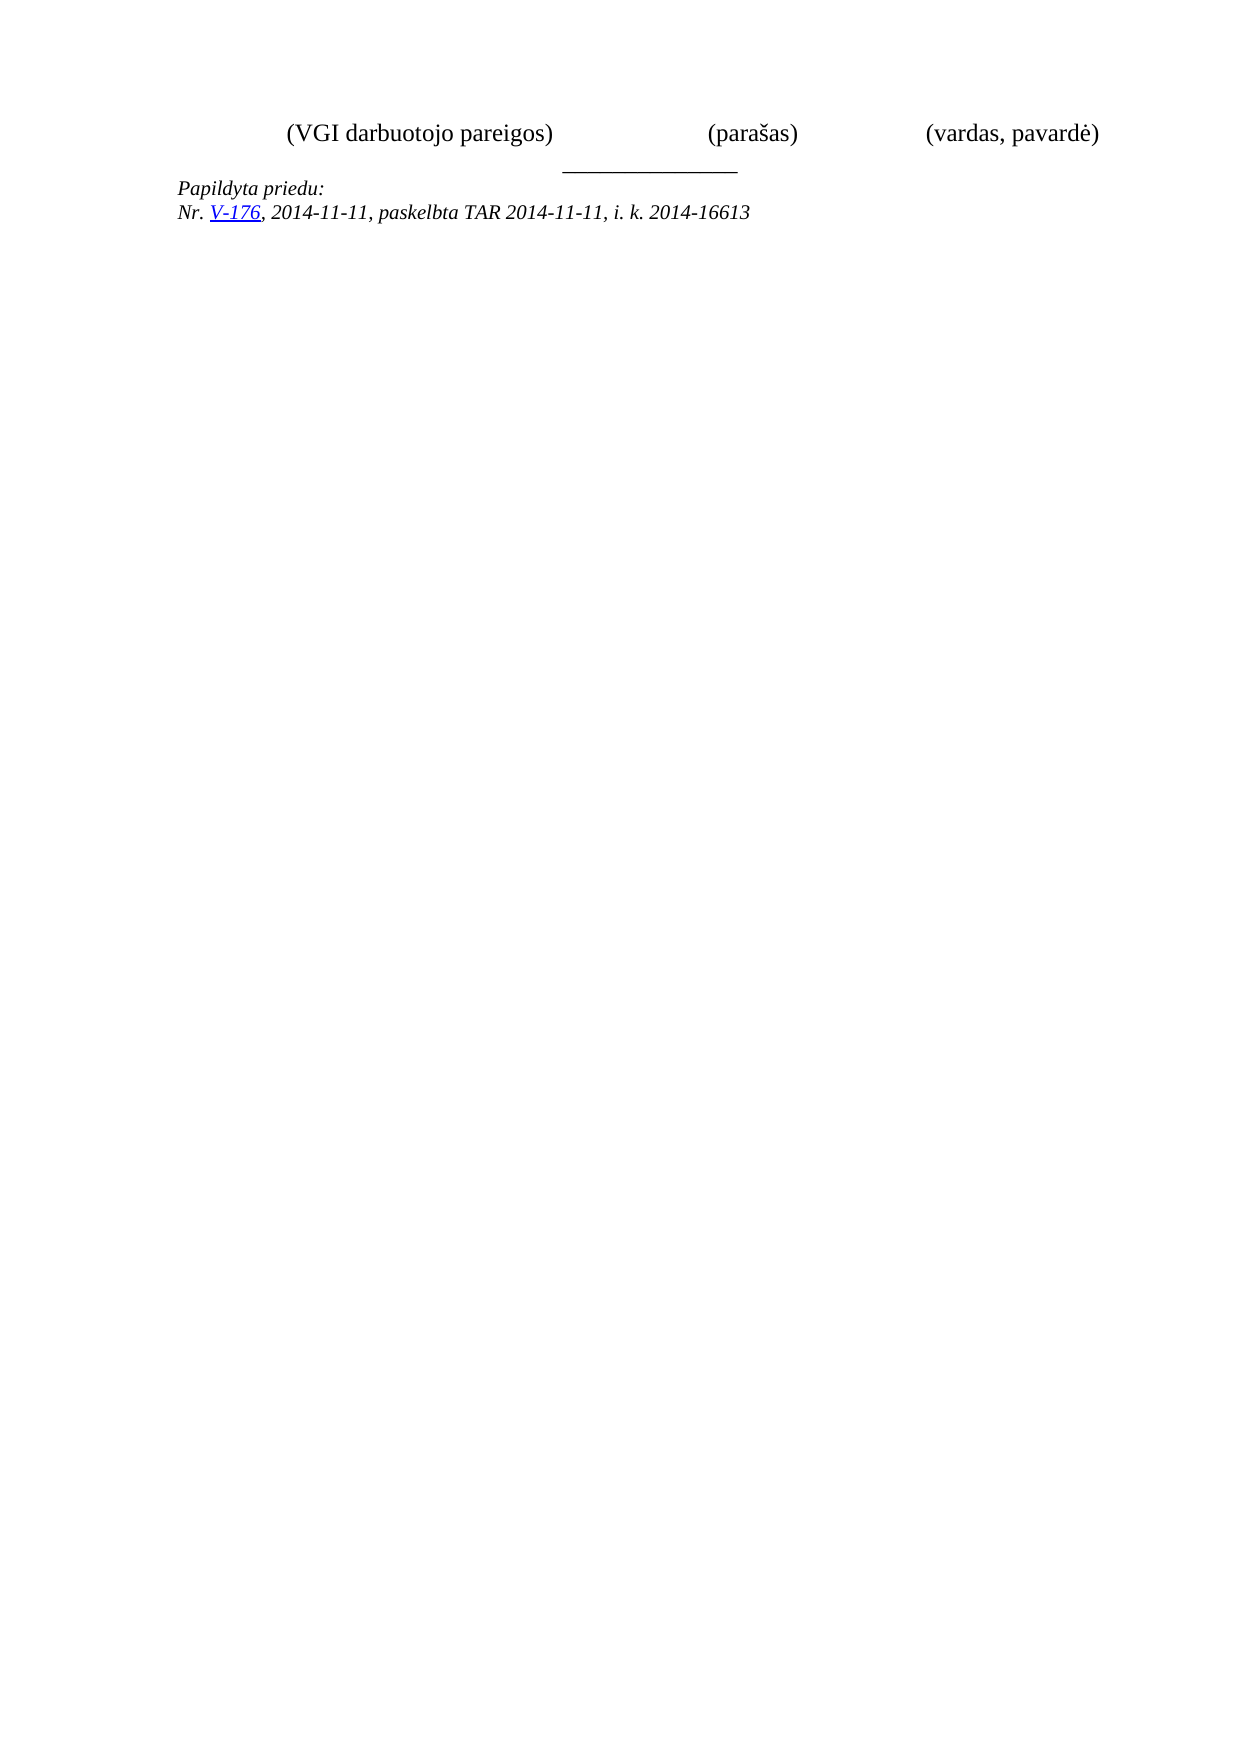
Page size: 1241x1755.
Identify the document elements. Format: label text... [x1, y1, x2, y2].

table_header (parašas) [662, 118, 843, 147]
table_header (vardas, pavardė) [844, 118, 1181, 147]
table_header (VGI darbuotojo pareigos) [177, 118, 662, 147]
text Nr. V-176, 2014-11-11, paskelbta TAR 2014-11-11, i. k. 2014-16613 [177, 200, 1122, 224]
text Papildyta priedu: [177, 176, 1122, 200]
text ______________ [177, 147, 1122, 176]
